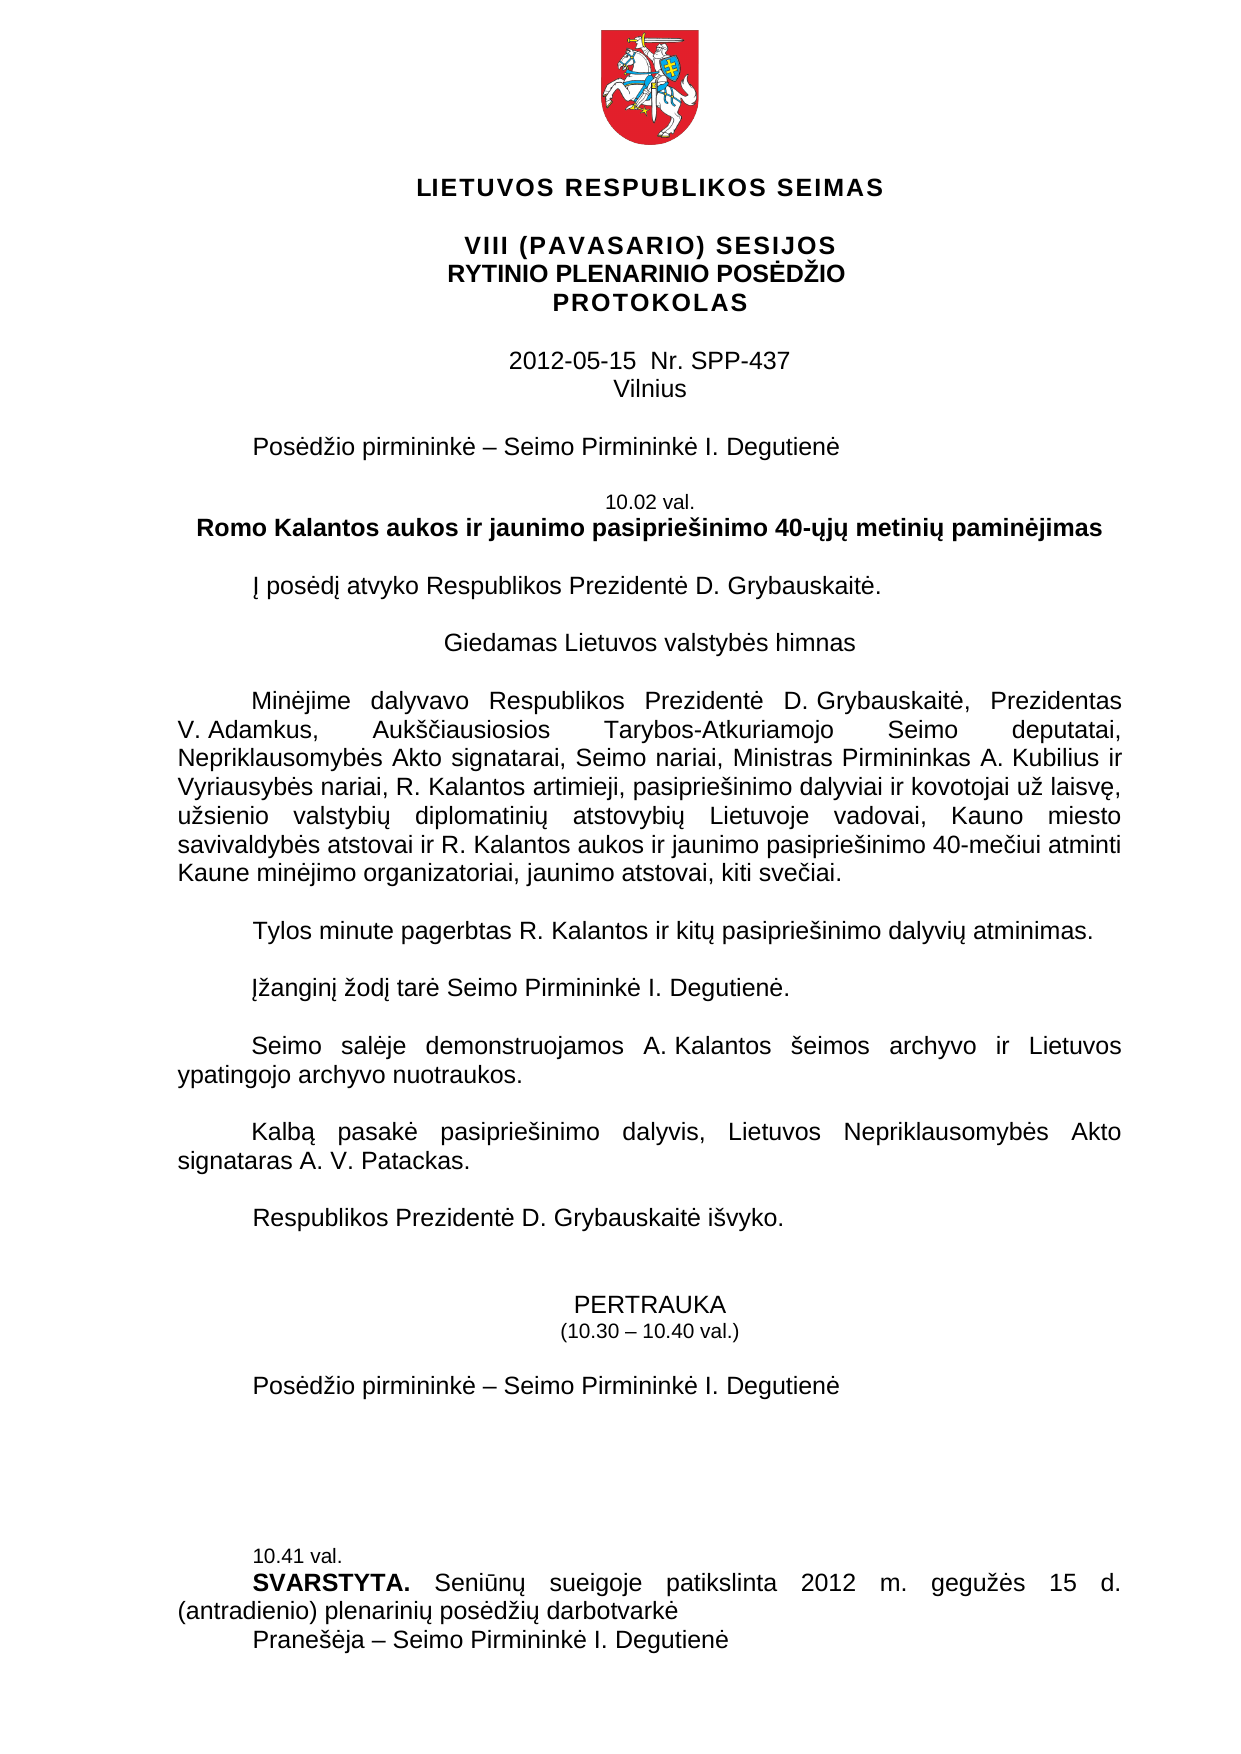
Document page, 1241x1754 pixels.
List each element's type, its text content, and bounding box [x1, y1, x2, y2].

text Vilnius [177, 374, 1122, 403]
text Į posėdį atvyko Respublikos Prezidentė D. Grybauskaitė. [177, 571, 1122, 600]
text Pranešėja – Seimo Pirmininkė I. Degutienė [177, 1625, 1122, 1654]
text Įžanginį žodį tarė Seimo Pirmininkė I. Degutienė. [177, 973, 1122, 1002]
text Posėdžio pirmininkė – Seimo Pirmininkė I. Degutienė [177, 432, 1122, 461]
text VIII (PAVASARIO) SESIJOS [177, 231, 1122, 259]
text 10.02 val. [177, 489, 1122, 513]
text Respublikos Prezidentė D. Grybauskaitė išvyko. [177, 1203, 1122, 1232]
subtitle RYTINIO PLENARINIO POSĖDŽIO [177, 259, 1122, 288]
text SVARSTYTA. Seniūnų sueigoje patikslinta 2012 m. gegužės 15 d. (antradienio) plenarinių posėdžių darbotvarkė [177, 1568, 1122, 1625]
text 2012-05-15 Nr. SPP-437 [177, 346, 1122, 374]
text PROTOKOLAS [177, 288, 1122, 317]
text PERTRAUKA [177, 1290, 1122, 1318]
text (10.30 – 10.40 val.) [177, 1318, 1122, 1342]
text Tylos minute pagerbtas R. Kalantos ir kitų pasipriešinimo dalyvių atminimas. [177, 916, 1122, 945]
text 10.41 val. [177, 1544, 1122, 1568]
text Kalbą pasakė pasipriešinimo dalyvis, Lietuvos Nepriklausomybės Akto signataras A. V. Patackas. [177, 1117, 1122, 1175]
text LIETUVOS RESPUBLIKOS SEIMAS [177, 173, 1122, 202]
text Giedamas Lietuvos valstybės himnas [177, 628, 1122, 657]
text Seimo salėje demonstruojamos A. Kalantos šeimos archyvo ir Lietuvos ypatingojo archyvo nuotraukos. [177, 1031, 1122, 1088]
text Romo Kalantos aukos ir jaunimo pasipriešinimo 40-ųjų metinių paminėjimas [177, 513, 1122, 542]
text Minėjime dalyvavo Respublikos Prezidentė D. Grybauskaitė, Prezidentas V. Adamkus, Aukščiausiosios Tarybos-Atkuriamojo Seimo deputatai, Nepriklausomybės Akto signatarai, Seimo nariai, Ministras Pirmininkas A. Kubilius ir Vyriausybės nariai, R. Kalantos artimieji, pasipriešinimo dalyviai ir kovotojai už laisvę, užsienio valstybių diplomatinių atstovybių Lietuvoje vadovai, Kauno miesto savivaldybės atstovai ir R. Kalantos aukos ir jaunimo pasipriešinimo 40-mečiui atminti Kaune minėjimo organizatoriai, jaunimo atstovai, kiti svečiai. [177, 686, 1122, 887]
text Posėdžio pirmininkė – Seimo Pirmininkė I. Degutienė [177, 1371, 1122, 1400]
